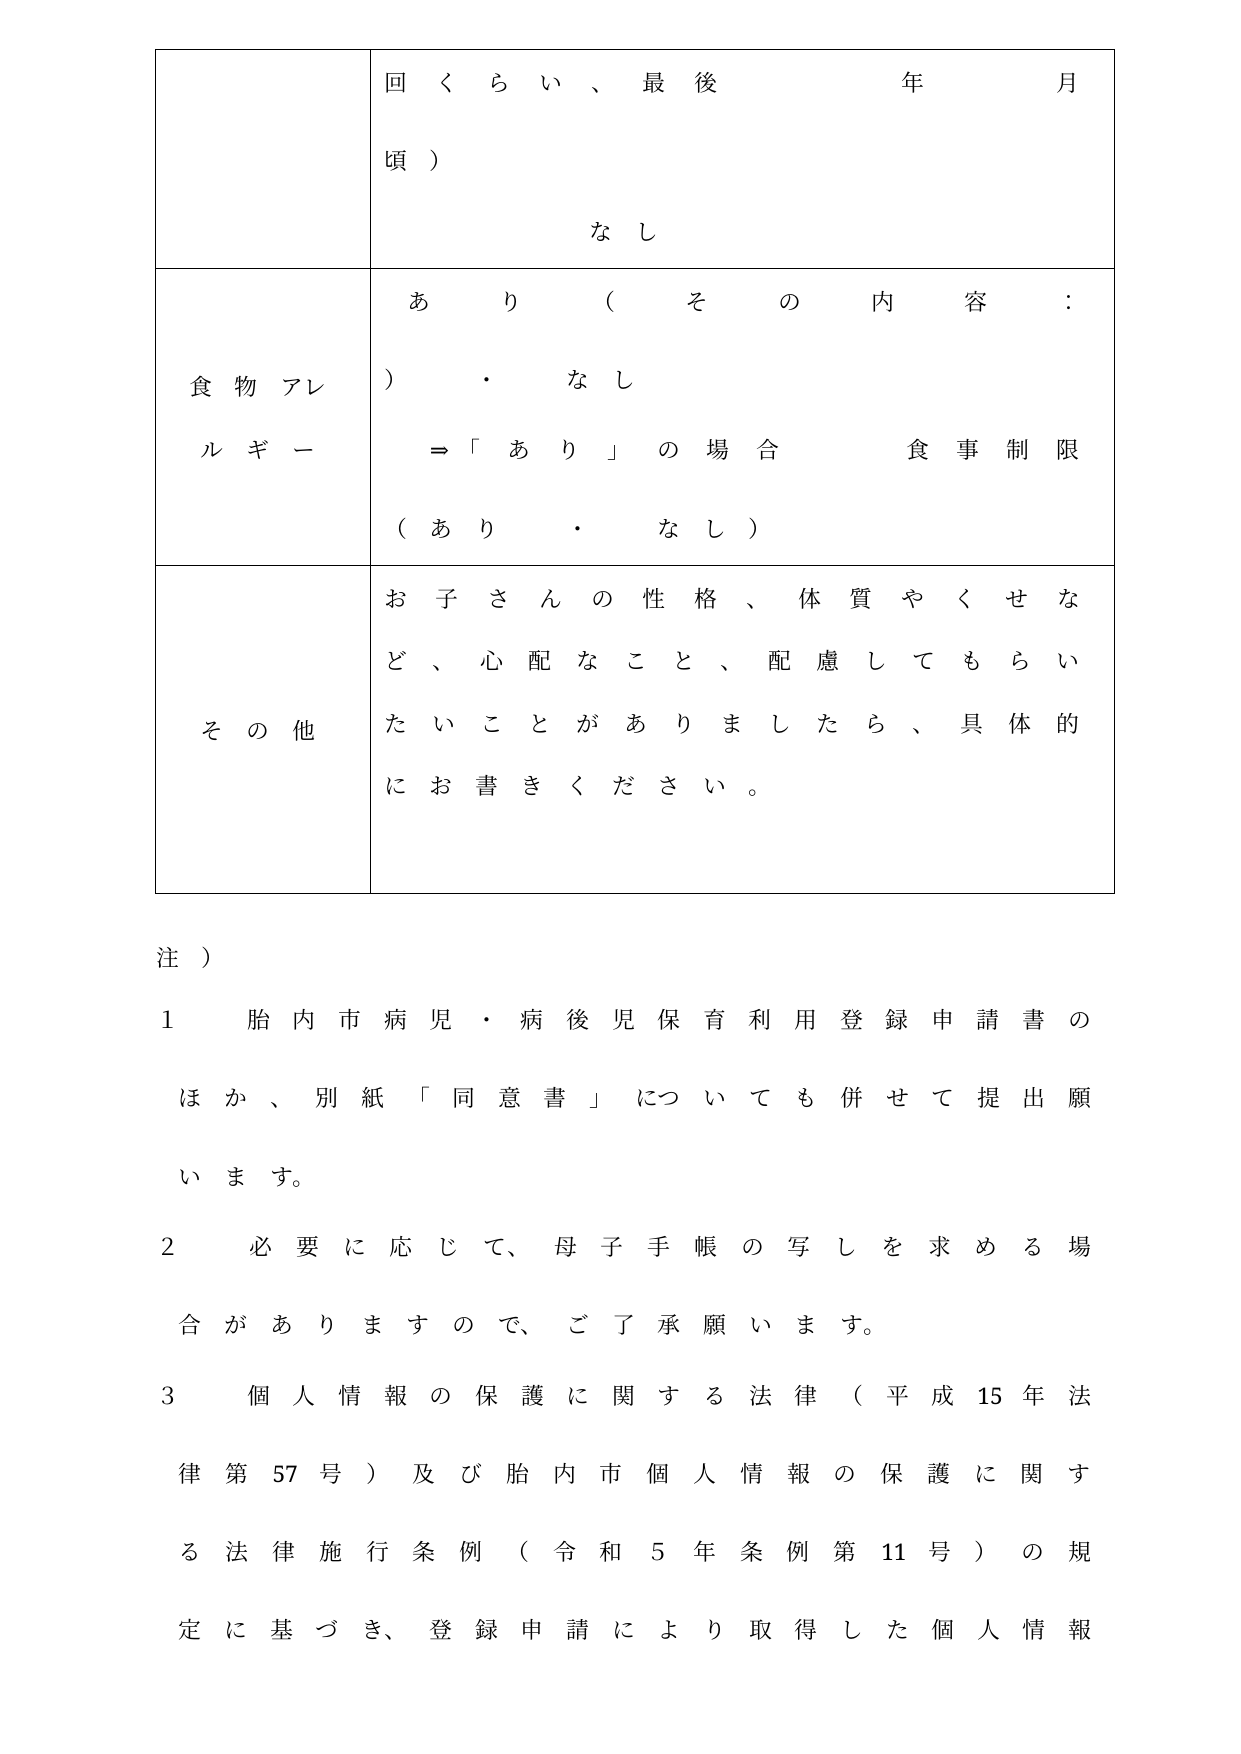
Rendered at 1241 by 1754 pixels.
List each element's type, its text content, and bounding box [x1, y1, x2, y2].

table_cell 食物アレルギー [156, 269, 370, 565]
text ３ 個人情報の保護に関する法律（平成15年法律第57号）及び胎内市個人情報の保護に関する法律施行条例（令和５年条例第11号）の規定に基づき、登録申請により取得した個人情報 [156, 1363, 1114, 1660]
table_cell その他 [156, 566, 370, 893]
table_cell お子さんの性格、体質やくせなど、心配なこと、配慮してもらいたいことがありましたら、具体的にお書きください。 [371, 566, 1114, 893]
text ２ 必要に応じて、母子手帳の写しを求める場合がありますので、ご了承願います。 [156, 1214, 1114, 1355]
table_cell 回くらい、最後 年 月頃） なし [371, 50, 1114, 268]
table_cell あり（その内容： ） ・ なし ⇒「あり」の場合 食事制限 （あり ・ なし） [371, 269, 1114, 565]
text １ 胎内市病児・病後児保育利用登録申請書のほか、別紙「同意書」についても併せて提出願います。 [156, 988, 1114, 1206]
text 注） [156, 925, 1114, 988]
